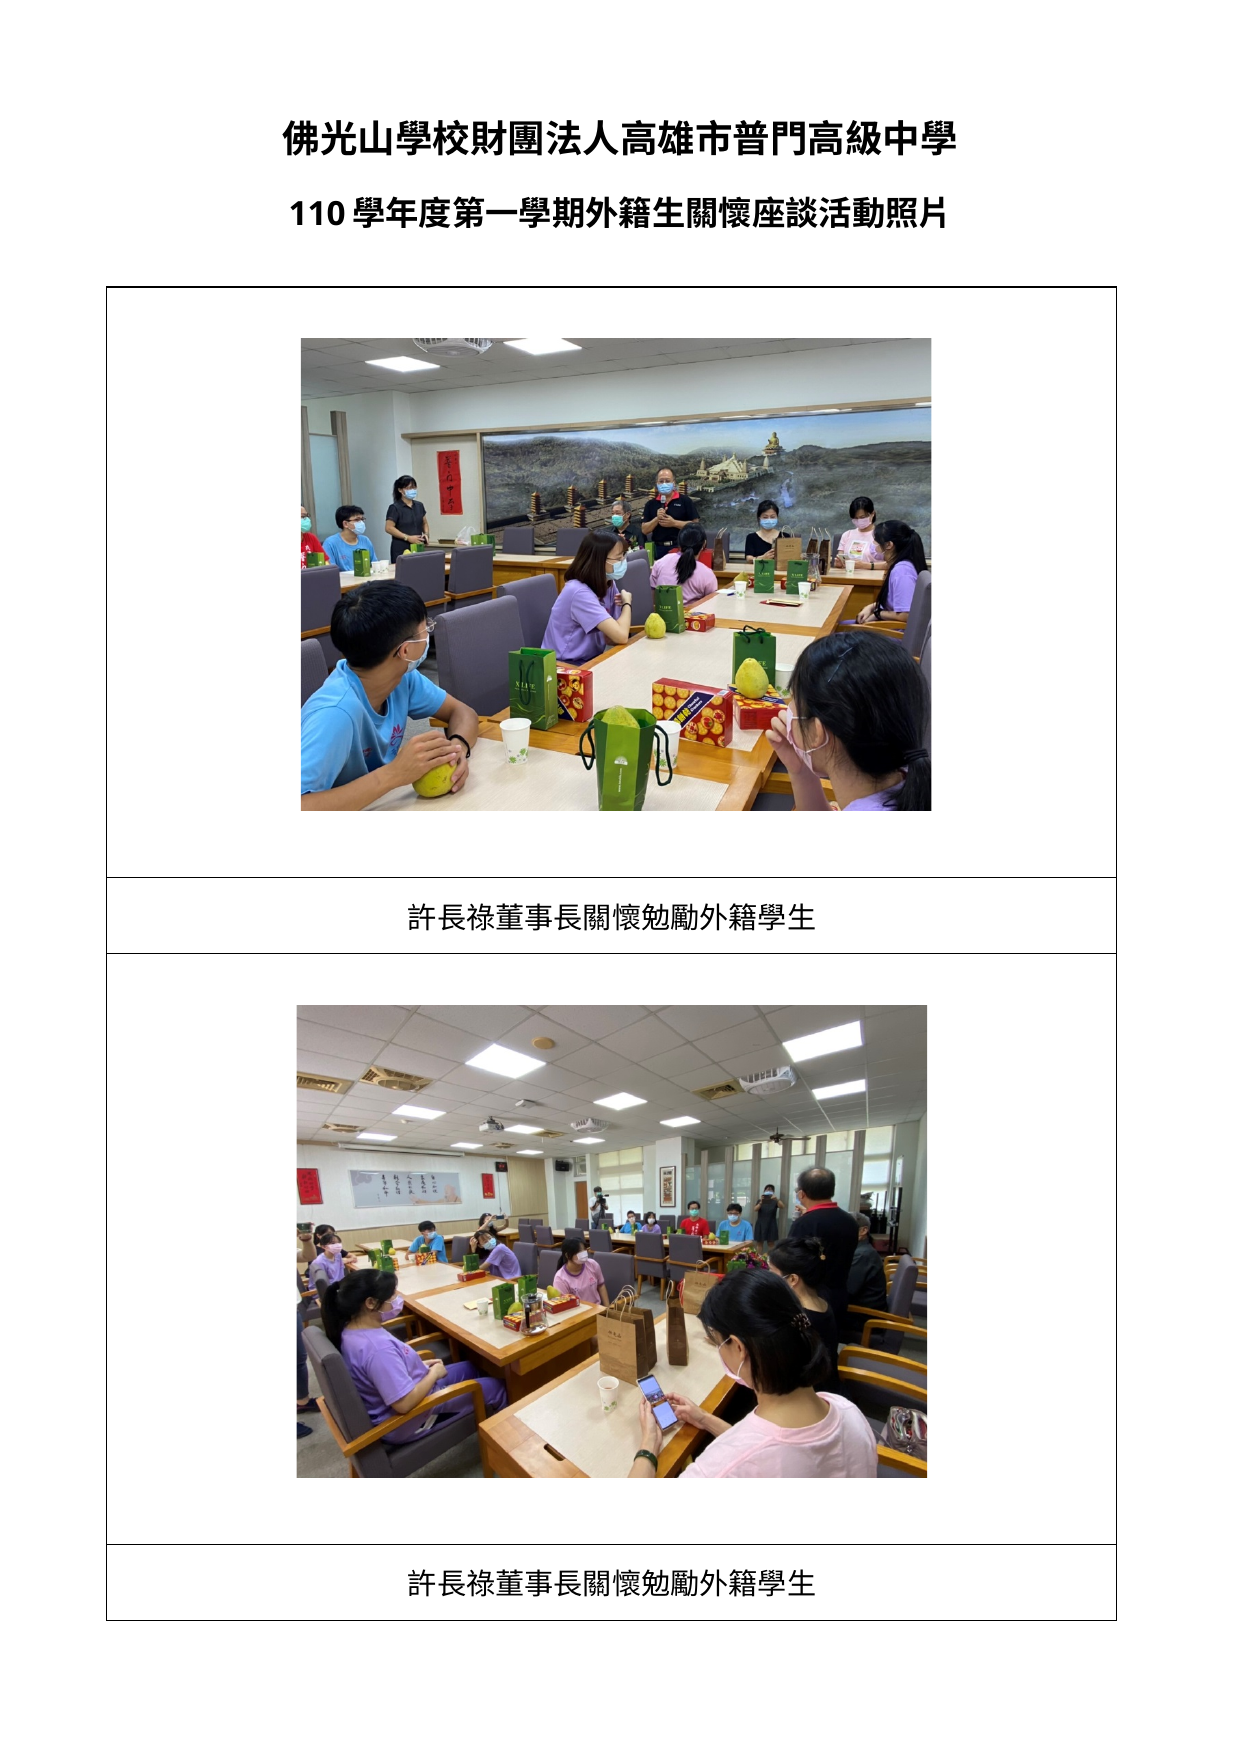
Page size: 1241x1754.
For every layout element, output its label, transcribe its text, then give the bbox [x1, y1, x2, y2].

picture [300, 338, 932, 811]
table_header [107, 288, 1116, 877]
text 佛光山學校財團法人高雄市普門高級中學 [118, 99, 1122, 174]
table_cell [107, 954, 1116, 1543]
table_cell 許長祿董事長關懷勉勵外籍學生 [107, 878, 1116, 953]
table_cell 許長祿董事長關懷勉勵外籍學生 [107, 1545, 1116, 1619]
text 110學年度第一學期外籍生關懷座談活動照片 [118, 174, 1122, 249]
picture [296, 1005, 928, 1478]
